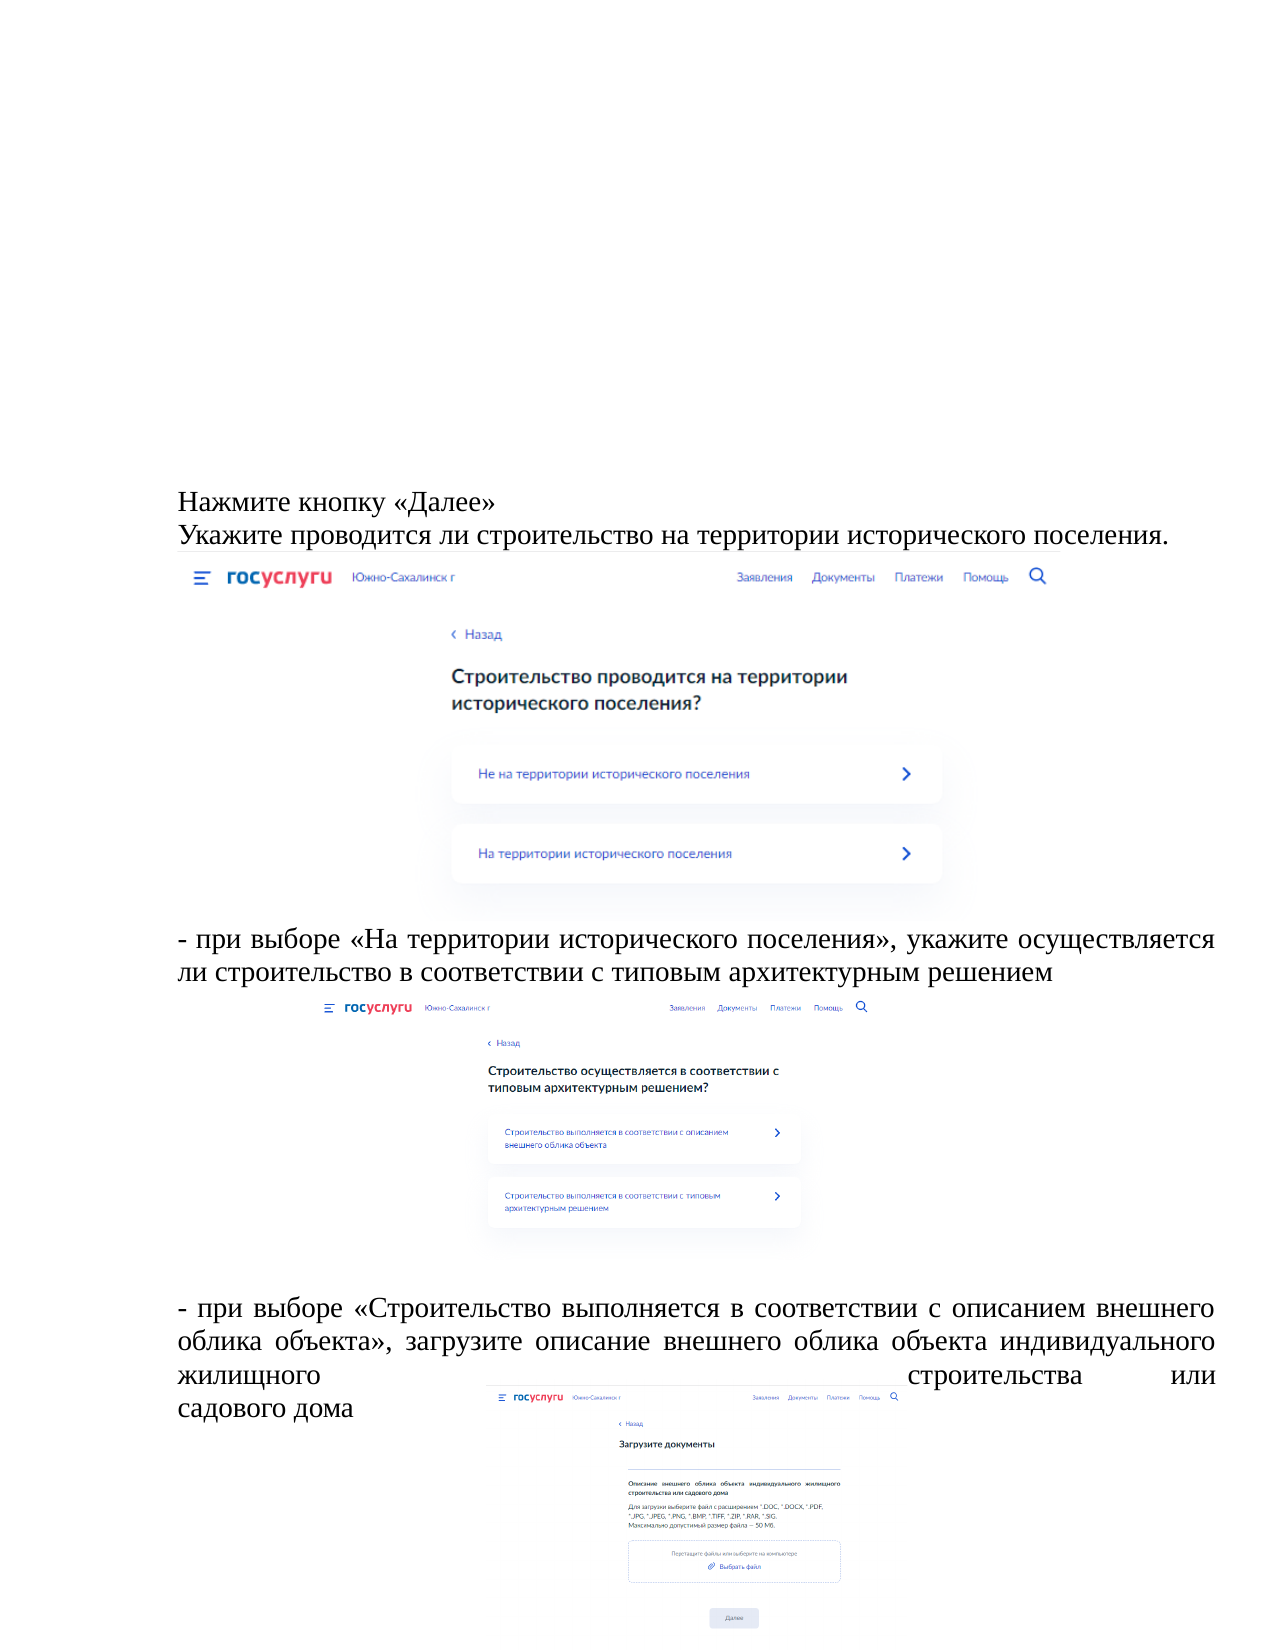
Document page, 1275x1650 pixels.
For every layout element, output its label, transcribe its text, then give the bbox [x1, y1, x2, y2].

picture [177, 551, 1061, 921]
picture [486, 1379, 563, 1650]
text Укажите проводится ли строительство на территории исторического поселения. [177, 518, 1216, 551]
picture [293, 995, 397, 1168]
text Нажмите кнопку «Далее» [177, 484, 1216, 518]
text - при выборе «На территории исторического поселения», укажите осуществляется ли строительство в соответствии с типовым архитектурным решением [177, 921, 1216, 988]
text - при выборе «Строительство выполняется в соответствии с описанием внешнего облика объекта», загрузите описание внешнего облика объекта индивидуального жилищного строительства или садового дома [177, 1290, 1216, 1424]
